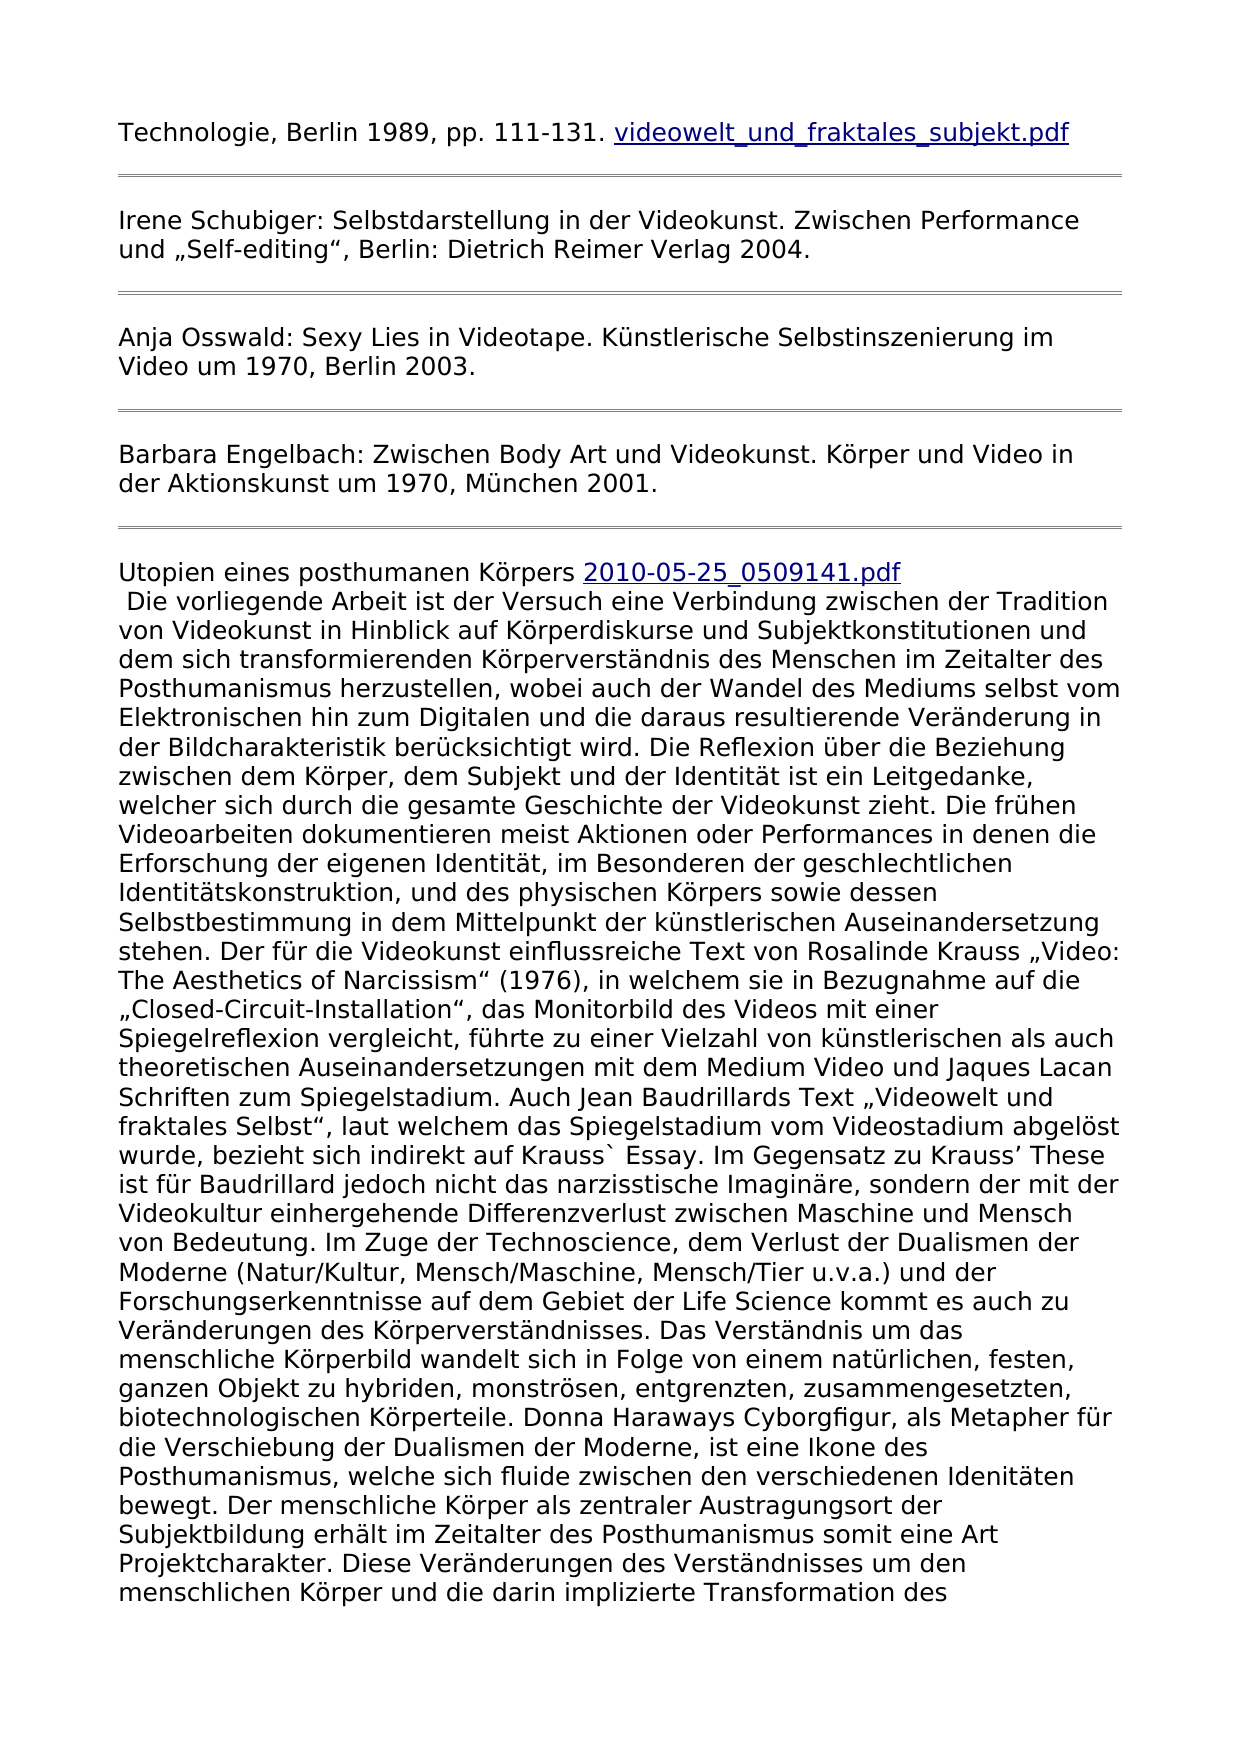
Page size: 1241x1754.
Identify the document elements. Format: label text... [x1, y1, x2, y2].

text Irene Schubiger: Selbstdarstellung in der Videokunst. Zwischen Performance und „Self-editing“, Berlin: Dietrich Reimer Verlag 2004. [118, 206, 1122, 264]
text Barbara Engelbach: Zwischen Body Art und Videokunst. Körper und Video in der Aktionskunst um 1970, München 2001. [118, 441, 1122, 499]
text Utopien eines posthumanen Körpers 2010-05-25_0509141.pdf Die vorliegende Arbeit ist der Versuch eine Verbindung zwischen der Tradition von Videokunst in Hinblick auf Körperdiskurse und Subjektkonstitutionen und dem sich transformierenden Körperverständnis des Menschen im Zeitalter des Posthumanismus herzustellen, wobei auch der Wandel des Mediums selbst vom Elektronischen hin zum Digitalen und die daraus resultierende Veränderung in der Bildcharakteristik berücksichtigt wird. Die Reflexion über die Beziehung zwischen dem Körper, dem Subjekt und der Identität ist ein Leitgedanke, welcher sich durch die gesamte Geschichte der Videokunst zieht. Die frühen Videoarbeiten dokumentieren meist Aktionen oder Performances in denen die Erforschung der eigenen Identität, im Besonderen der geschlechtlichen Identitätskonstruktion, und des physischen Körpers sowie dessen Selbstbestimmung in dem Mittelpunkt der künstlerischen Auseinandersetzung stehen. Der für die Videokunst einflussreiche Text von Rosalinde Krauss „Video: The Aesthetics of Narcissism“ (1976), in welchem sie in Bezugnahme auf die „Closed-Circuit-Installation“, das Monitorbild des Videos mit einer Spiegelreflexion vergleicht, führte zu einer Vielzahl von künstlerischen als auch theoretischen Auseinandersetzungen mit dem Medium Video und Jaques Lacan Schriften zum Spiegelstadium. Auch Jean Baudrillards Text „Videowelt und fraktales Selbst“, laut welchem das Spiegelstadium vom Videostadium abgelöst wurde, bezieht sich indirekt auf Krauss` Essay. Im Gegensatz zu Krauss’ These ist für Baudrillard jedoch nicht das narzisstische Imaginäre, sondern der mit der Videokultur einhergehende Differenzverlust zwischen Maschine und Mensch von Bedeutung. Im Zuge der Technoscience, dem Verlust der Dualismen der Moderne (Natur/Kultur, Mensch/Maschine, Mensch/Tier u.v.a.) und der Forschungserkenntnisse auf dem Gebiet der Life Science kommt es auch zu Veränderungen des Körperverständnisses. Das Verständnis um das menschliche Körperbild wandelt sich in Folge von einem natürlichen, festen, ganzen Objekt zu hybriden, monströsen, entgrenzten, zusammengesetzten, biotechnologischen Körperteile. Donna Haraways Cyborgfigur, als Metapher für die Verschiebung der Dualismen der Moderne, ist eine Ikone des Posthumanismus, welche sich fluide zwischen den verschiedenen Idenitäten bewegt. Der menschliche Körper als zentraler Austragungsort der Subjektbildung erhält im Zeitalter des Posthumanismus somit eine Art Projektcharakter. Diese Veränderungen des Verständnisses um den menschlichen Körper und die darin implizierte Transformation des [118, 558, 1122, 1608]
text Technologie, Berlin 1989, pp. 111-131. videowelt_und_fraktales_subjekt.pdf [118, 118, 1122, 147]
text Anja Osswald: Sexy Lies in Videotape. Künstlerische Selbstinszenierung im Video um 1970, Berlin 2003. [118, 323, 1122, 382]
